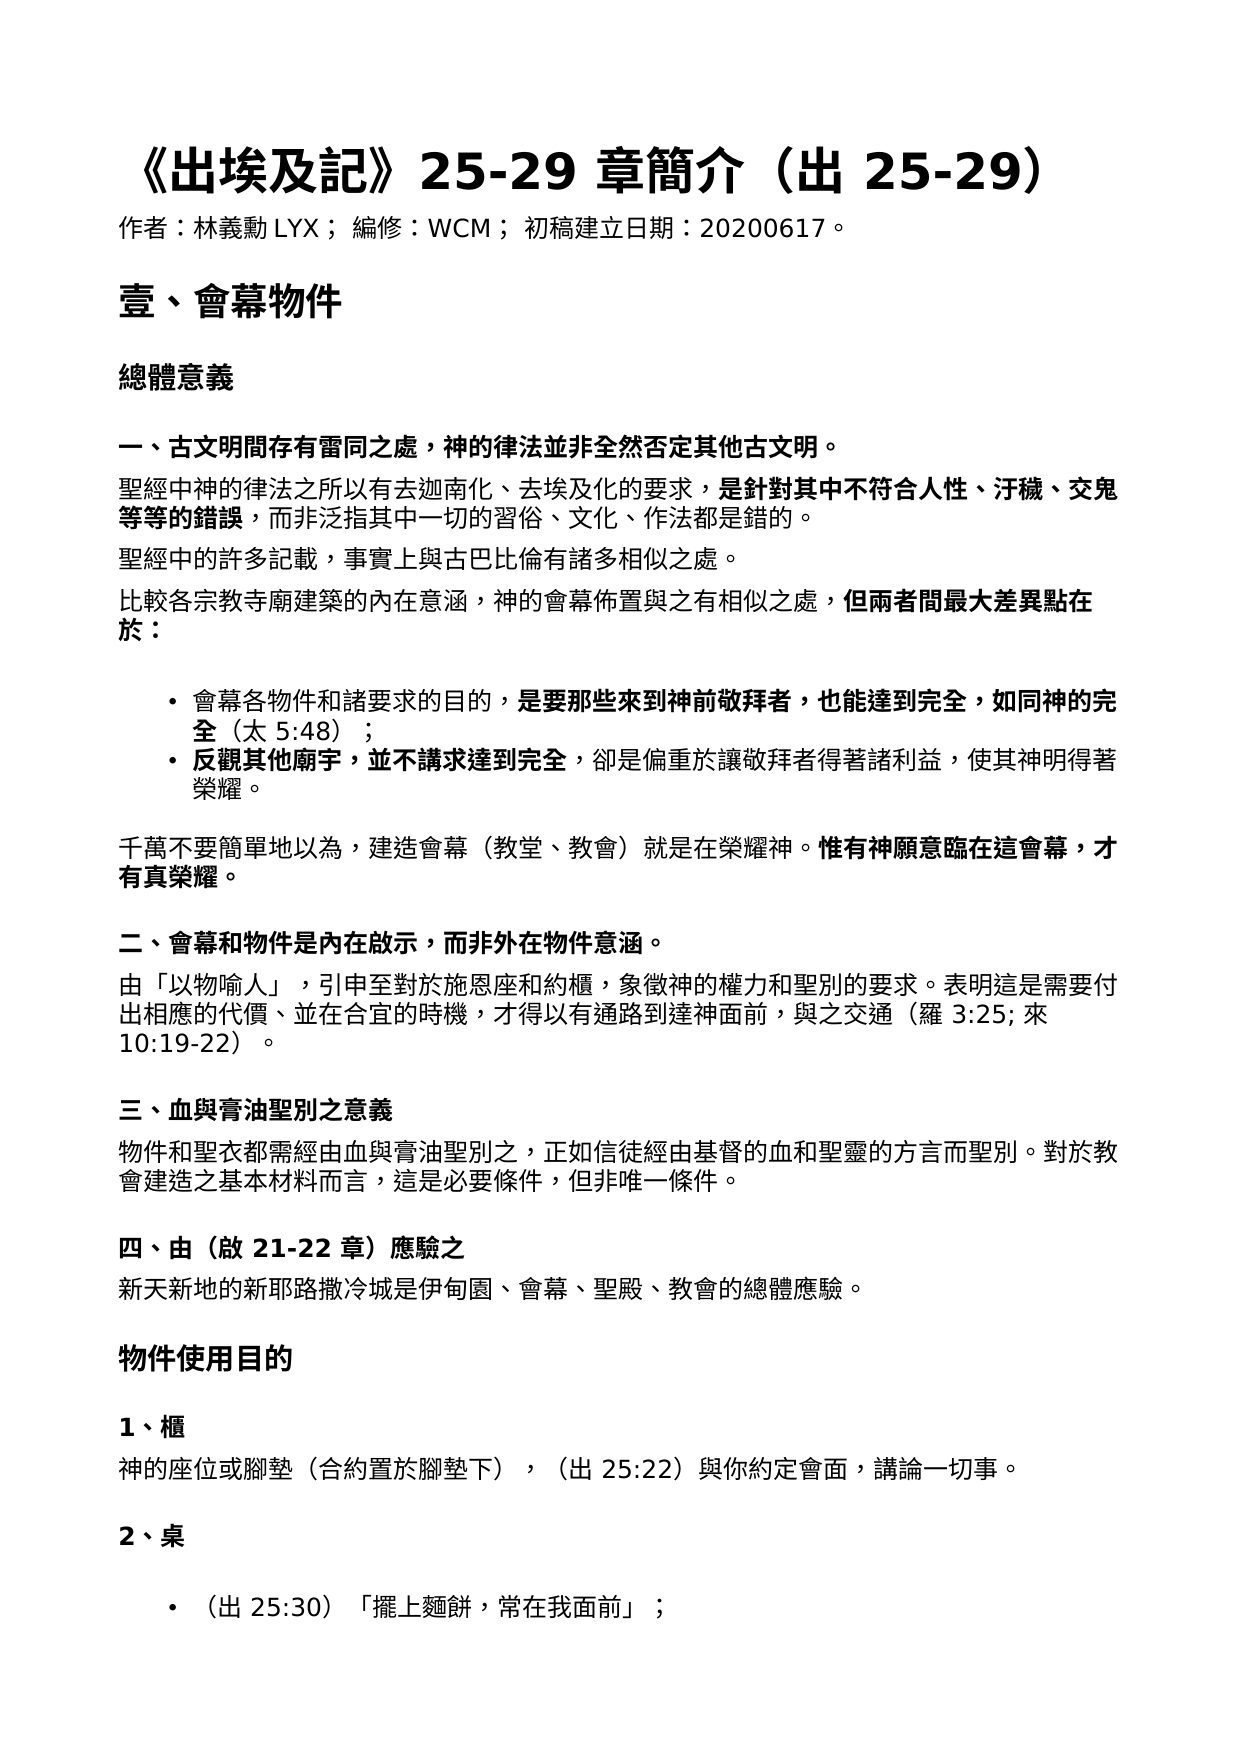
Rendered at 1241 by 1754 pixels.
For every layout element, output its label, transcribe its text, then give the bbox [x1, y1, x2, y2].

subtitle 四、由（啟 21-22 章）應驗之 [118, 1234, 1122, 1263]
text 比較各宗教寺廟建築的內在意涵，神的會幕佈置與之有相似之處，但兩者間最大差異點在於： [118, 587, 1122, 646]
text 聖經中的許多記載，事實上與古巴比倫有諸多相似之處。 [118, 546, 1122, 575]
subtitle 一、古文明間存有雷同之處，神的律法並非全然否定其他古文明。 [118, 433, 1122, 462]
text 物件和聖衣都需經由血與膏油聖別之，正如信徒經由基督的血和聖靈的方言而聖別。對於教會建造之基本材料而言，這是必要條件，但非唯一條件。 [118, 1138, 1122, 1196]
text 作者：林義勳LYX； 編修：WCM； 初稿建立日期：20200617。 [118, 214, 1122, 243]
subtitle 總體意義 [118, 362, 1122, 396]
text 由「以物喻人」，引申至對於施恩座和約櫃，象徵神的權力和聖別的要求。表明這是需要付出相應的代價、並在合宜的時機，才得以有通路到達神面前，與之交通（羅 3:25; 來 10:19-22）。 [118, 971, 1122, 1059]
text 千萬不要簡單地以為，建造會幕（教堂、教會）就是在榮耀神。惟有神願意臨在這會幕，才有真榮耀。 [118, 834, 1122, 892]
list 會幕各物件和諸要求的目的，是要那些來到神前敬拜者，也能達到完全，如同神的完全（太 5:48）； [177, 688, 1122, 746]
text 神的座位或腳墊（合約置於腳墊下），（出 25:22）與你約定會面，講論一切事。 [118, 1455, 1122, 1484]
subtitle 1、櫃 [118, 1413, 1122, 1443]
text 新天新地的新耶路撒冷城是伊甸園、會幕、聖殿、教會的總體應驗。 [118, 1275, 1122, 1304]
list （出 25:30）「擺上麵餅，常在我面前」； [177, 1593, 1122, 1622]
subtitle 物件使用目的 [118, 1342, 1122, 1376]
subtitle 2、桌 [118, 1522, 1122, 1551]
subtitle 二、會幕和物件是內在啟示，而非外在物件意涵。 [118, 929, 1122, 959]
text 聖經中神的律法之所以有去迦南化、去埃及化的要求，是針對其中不符合人性、汙穢、交鬼等等的錯誤，而非泛指其中一切的習俗、文化、作法都是錯的。 [118, 475, 1122, 533]
subtitle 《出埃及記》25-29 章簡介（出 25-29） [118, 143, 1122, 201]
subtitle 壹、會幕物件 [118, 281, 1122, 324]
subtitle 三、血與膏油聖別之意義 [118, 1096, 1122, 1125]
list 反觀其他廟宇，並不講求達到完全，卻是偏重於讓敬拜者得著諸利益，使其神明得著榮耀。 [177, 746, 1122, 804]
